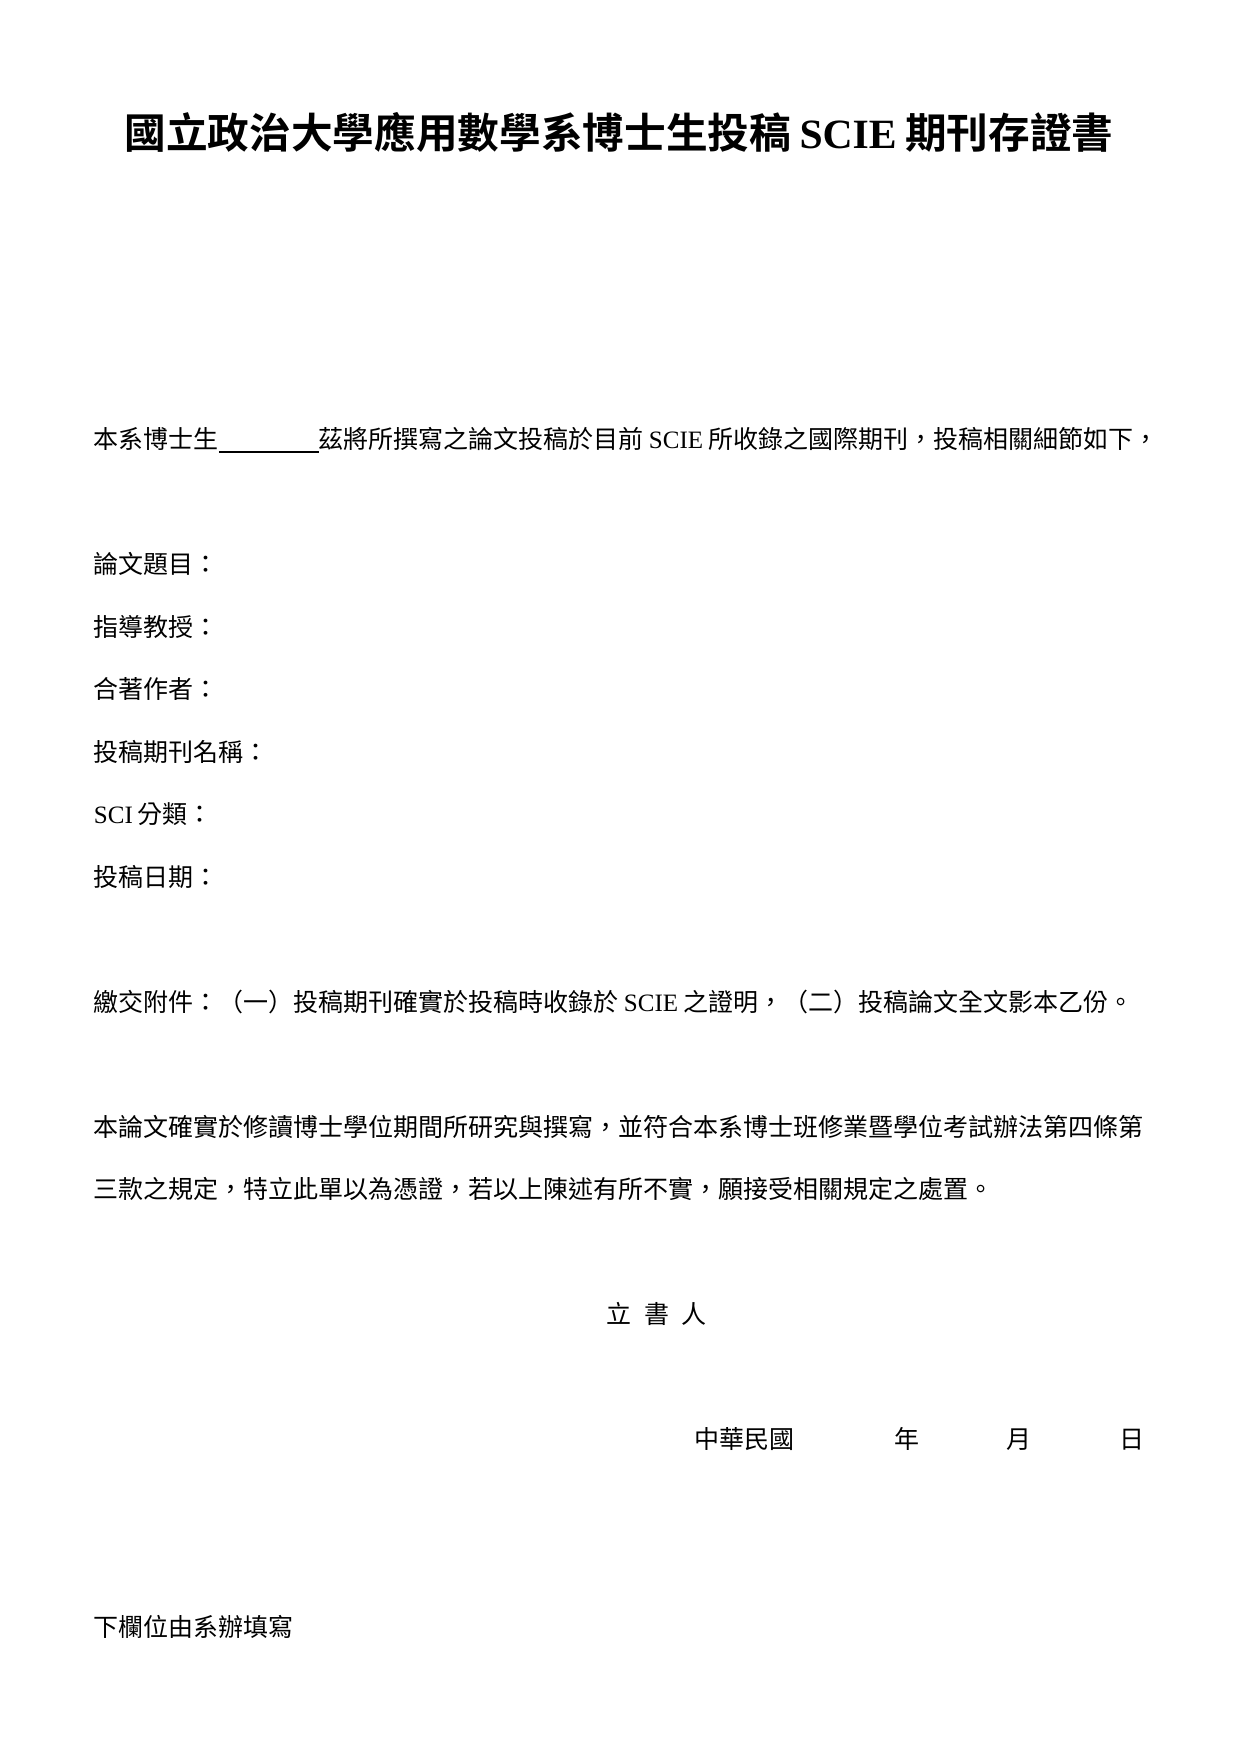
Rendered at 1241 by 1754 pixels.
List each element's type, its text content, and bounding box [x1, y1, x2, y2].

text SCI分類： [94, 771, 1144, 834]
text 論文題目： [94, 521, 1144, 584]
text 合著作者： [94, 646, 1144, 709]
text 本論文確實於修讀博士學位期間所研究與撰寫，並符合本系博士班修業暨學位考試辦法第四條第三款之規定，特立此單以為憑證，若以上陳述有所不實，願接受相關規定之處置。 [94, 1084, 1144, 1209]
text 本系博士生 茲將所撰寫之論文投稿於目前SCIE所收錄之國際期刊，投稿相關細節如下， [94, 396, 1144, 459]
text 投稿日期： [94, 834, 1144, 896]
text 國立政治大學應用數學系博士生投稿SCIE期刊存證書 [94, 88, 1144, 151]
text 下欄位由系辦填寫 [94, 1584, 1144, 1646]
text 投稿期刊名稱： [94, 709, 1144, 771]
text 指導教授： [94, 584, 1144, 646]
text 中華民國 年 月 日 [94, 1396, 1144, 1459]
text 繳交附件：（一）投稿期刊確實於投稿時收錄於SCIE之證明，（二）投稿論文全文影本乙份。 [94, 959, 1144, 1021]
text 立 書 人 [94, 1271, 1144, 1334]
